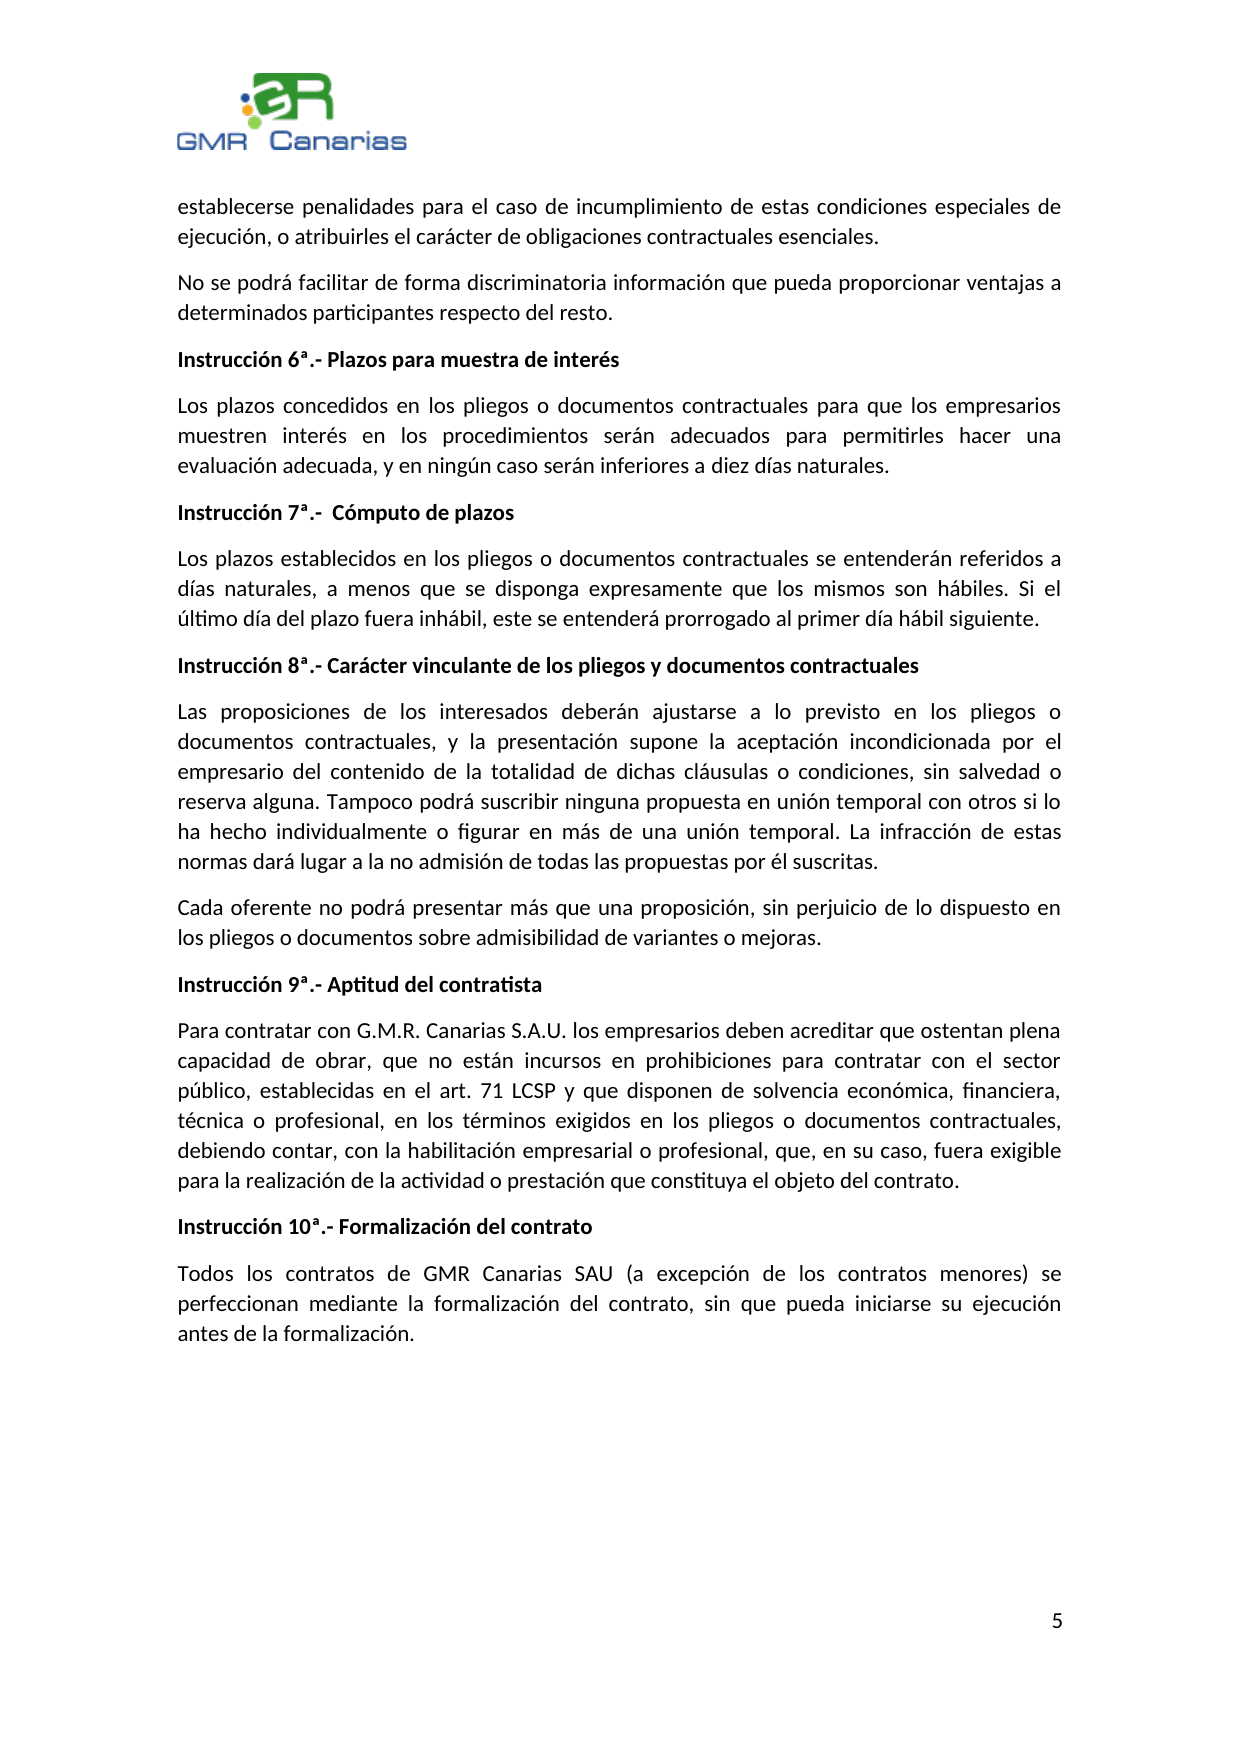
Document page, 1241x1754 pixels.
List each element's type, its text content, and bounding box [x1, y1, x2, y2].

subtitle Instrucción 9ª.- Aptitud del contratista [177, 970, 1063, 998]
text Cada oferente no podrá presentar más que una proposición, sin perjuicio de lo dispuesto en los pliegos o documentos sobre admisibilidad de variantes o mejoras. [177, 893, 1063, 951]
text Para contratar con G.M.R. Canarias S.A.U. los empresarios deben acreditar que ostentan plena capacidad de obrar, que no están incursos en prohibiciones para contratar con el sector público, establecidas en el art. 71 LCSP y que disponen de solvencia económica, financiera, técnica o profesional, en los términos exigidos en los pliegos o documentos contractuales, debiendo contar, con la habilitación empresarial o profesional, que, en su caso, fuera exigible para la realización de la actividad o prestación que constituya el objeto del contrato. [177, 1016, 1063, 1194]
text No se podrá facilitar de forma discriminatoria información que pueda proporcionar ventajas a determinados participantes respecto del resto. [177, 268, 1063, 326]
text establecerse penalidades para el caso de incumplimiento de estas condiciones especiales de ejecución, o atribuirles el carácter de obligaciones contractuales esenciales. [177, 192, 1063, 250]
subtitle Instrucción 8ª.- Carácter vinculante de los pliegos y documentos contractuales [177, 651, 1063, 679]
text Los plazos establecidos en los pliegos o documentos contractuales se entenderán referidos a días naturales, a menos que se disponga expresamente que los mismos son hábiles. Si el último día del plazo fuera inhábil, este se entenderá prorrogado al primer día hábil siguiente. [177, 544, 1063, 632]
text Los plazos concedidos en los pliegos o documentos contractuales para que los empresarios muestren interés en los procedimientos serán adecuados para permitirles hacer una evaluación adecuada, y en ningún caso serán inferiores a diez días naturales. [177, 391, 1063, 479]
text Todos los contratos de GMR Canarias SAU (a excepción de los contratos menores) se perfeccionan mediante la formalización del contrato, sin que pueda iniciarse su ejecución antes de la formalización. [177, 1259, 1063, 1347]
subtitle Instrucción 10ª.- Formalización del contrato [177, 1212, 1063, 1240]
subtitle Instrucción 6ª.- Plazos para muestra de interés [177, 345, 1063, 373]
text Las proposiciones de los interesados deberán ajustarse a lo previsto en los pliegos o documentos contractuales, y la presentación supone la aceptación incondicionada por el empresario del contenido de la totalidad de dichas cláusulas o condiciones, sin salvedad o reserva alguna. Tampoco podrá suscribir ninguna propuesta en unión temporal con otros si lo ha hecho individualmente o figurar en más de una unión temporal. La infracción de estas normas dará lugar a la no admisión de todas las propuestas por él suscritas. [177, 697, 1063, 875]
subtitle Instrucción 7ª.- Cómputo de plazos [177, 498, 1063, 526]
